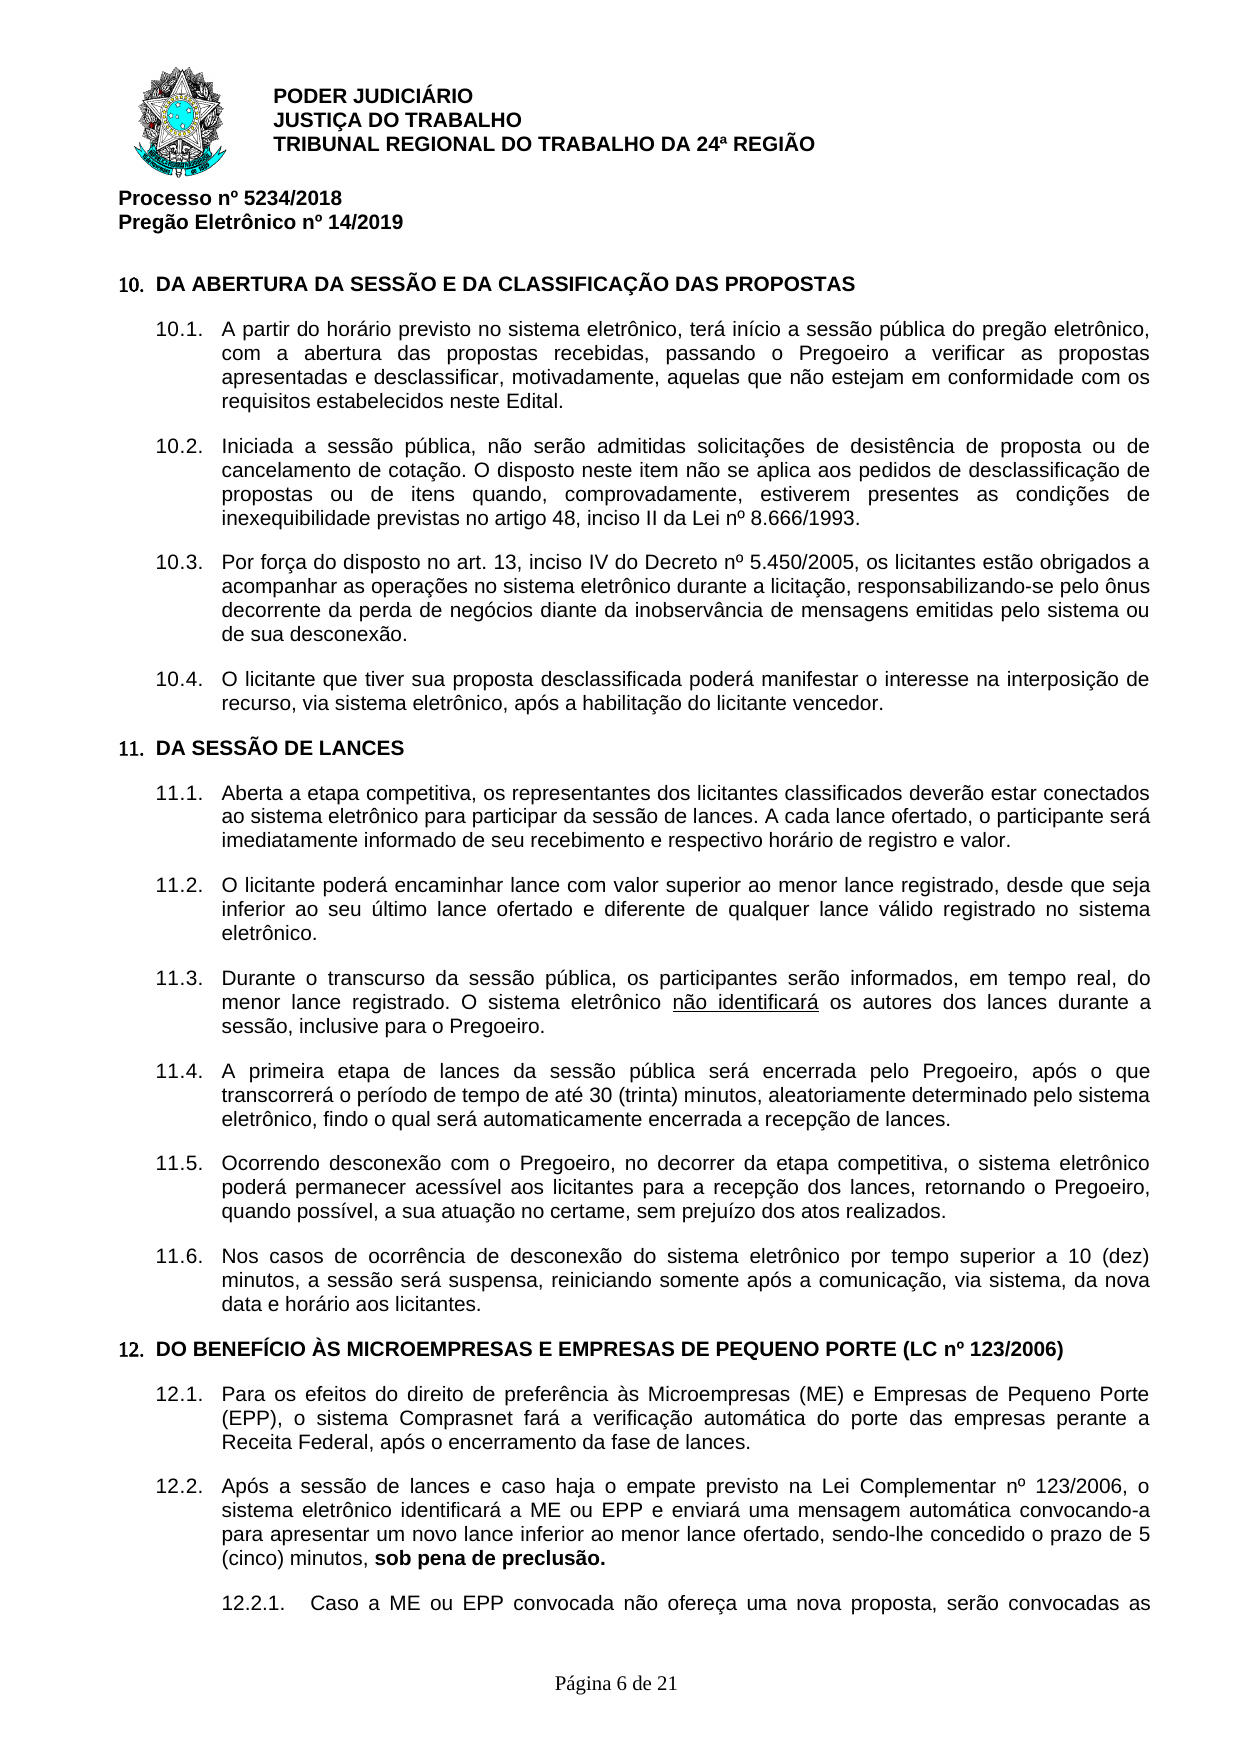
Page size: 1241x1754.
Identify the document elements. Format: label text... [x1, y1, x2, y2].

picture [133, 66, 228, 178]
list O licitante que tiver sua proposta desclassificada poderá manifestar o interesse na interposição de recurso, via sistema eletrônico, após a habilitação do licitante vencedor. [155, 667, 1152, 715]
list Por força do disposto no art. 13, inciso IV do Decreto nº 5.450/2005, os licitantes estão obrigados a acompanhar as operações no sistema eletrônico durante a licitação, responsabilizando-se pelo ônus decorrente da perda de negócios diante da inobservância de mensagens emitidas pelo sistema ou de sua desconexão. [155, 550, 1152, 646]
list Após a sessão de lances e caso haja o empate previsto na Lei Complementar nº 123/2006, o sistema eletrônico identificará a ME ou EPP e enviará uma mensagem automática convocando-a para apresentar um novo lance inferior ao menor lance ofertado, sendo-lhe concedido o prazo de 5 (cinco) minutos, sob pena de preclusão. [155, 1474, 1152, 1570]
list Durante o transcurso da sessão pública, os participantes serão informados, em tempo real, do menor lance registrado. O sistema eletrônico não identificará os autores dos lances durante a sessão, inclusive para o Pregoeiro. [155, 966, 1152, 1038]
list Nos casos de ocorrência de desconexão do sistema eletrônico por tempo superior a 10 (dez) minutos, a sessão será suspensa, reiniciando somente após a comunicação, via sistema, da nova data e horário aos licitantes. [155, 1244, 1152, 1316]
list Aberta a etapa competitiva, os representantes dos licitantes classificados deverão estar conectados ao sistema eletrônico para participar da sessão de lances. A cada lance ofertado, o participante será imediatamente informado de seu recebimento e respectivo horário de registro e valor. [155, 780, 1152, 852]
list Caso a ME ou EPP convocada não ofereça uma nova proposta, serão convocadas as [221, 1591, 1152, 1615]
list O licitante poderá encaminhar lance com valor superior ao menor lance registrado, desde que seja inferior ao seu último lance ofertado e diferente de qualquer lance válido registrado no sistema eletrônico. [155, 873, 1152, 945]
list A primeira etapa de lances da sessão pública será encerrada pelo Pregoeiro, após o que transcorrerá o período de tempo de até 30 (trinta) minutos, aleatoriamente determinado pelo sistema eletrônico, findo o qual será automaticamente encerrada a recepção de lances. [155, 1058, 1152, 1130]
list do benefício às microempresas e EMPRESAs DE PEQUENO PORTE (Lc nº 123/2006) [118, 1337, 1152, 1361]
list A partir do horário previsto no sistema eletrônico, terá início a sessão pública do pregão eletrônico, com a abertura das propostas recebidas, passando o Pregoeiro a verificar as propostas apresentadas e desclassificar, motivadamente, aquelas que não estejam em conformidade com os requisitos estabelecidos neste Edital. [155, 317, 1152, 413]
list Para os efeitos do direito de preferência às Microempresas (ME) e Empresas de Pequeno Porte (EPP), o sistema Comprasnet fará a verificação automática do porte das empresas perante a Receita Federal, após o encerramento da fase de lances. [155, 1382, 1152, 1453]
list Ocorrendo desconexão com o Pregoeiro, no decorrer da etapa competitiva, o sistema eletrônico poderá permanecer acessível aos licitantes para a recepção dos lances, retornando o Pregoeiro, quando possível, a sua atuação no certame, sem prejuízo dos atos realizados. [155, 1151, 1152, 1223]
list DA abertura da sessão e da classificação das propostas [118, 272, 1152, 296]
list Iniciada a sessão pública, não serão admitidas solicitações de desistência de proposta ou de cancelamento de cotação. O disposto neste item não se aplica aos pedidos de desclassificação de propostas ou de itens quando, comprovadamente, estiverem presentes as condições de inexequibilidade previstas no artigo 48, inciso II da Lei nº 8.666/1993. [155, 433, 1152, 529]
list da sESSÃO DE LANCES [118, 736, 1152, 759]
